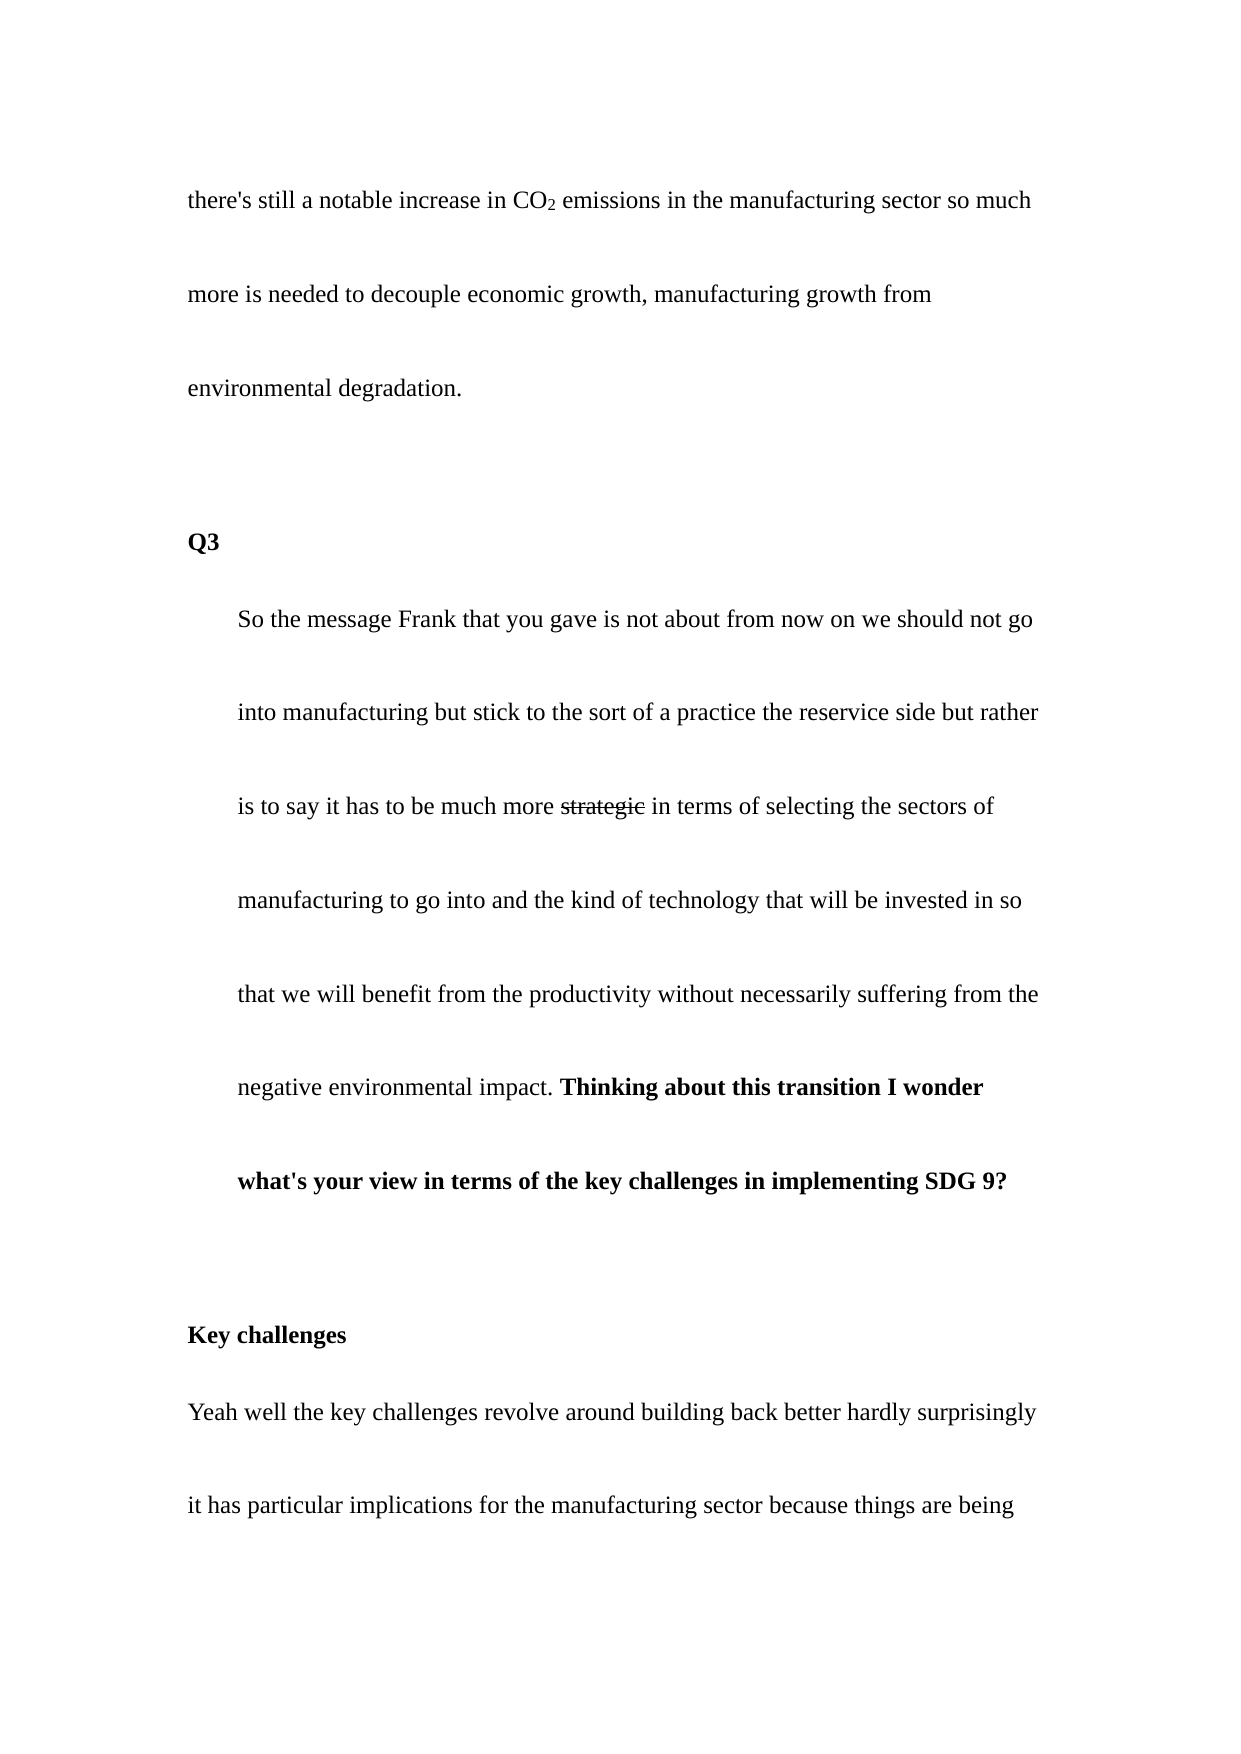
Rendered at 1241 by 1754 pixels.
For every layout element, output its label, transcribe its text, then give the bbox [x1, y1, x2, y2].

text Yeah well the key challenges revolve around building back better hardly surprisingly it has particular implications for the manufacturing sector because things are being [187, 1369, 1053, 1526]
text there's still a notable increase in CO2 emissions in the manufacturing sector so much more is needed to decouple economic growth, manufacturing growth from environmental degradation. [187, 158, 1053, 408]
text So the message Frank that you gave is not about from now on we should not go into manufacturing but stick to the sort of a practice the reservice side but rather is to say it has to be much more strategic in terms of selecting the sectors of manufacturing to go into and the kind of technology that will be invested in so that we will benefit from the productivity without necessarily suffering from the negative environmental impact. Thinking about this transition I wonder what's your view in terms of the key challenges in implementing SDG 9? [237, 576, 1053, 1201]
text Key challenges [187, 1293, 1053, 1355]
text Q3 [187, 499, 1053, 562]
